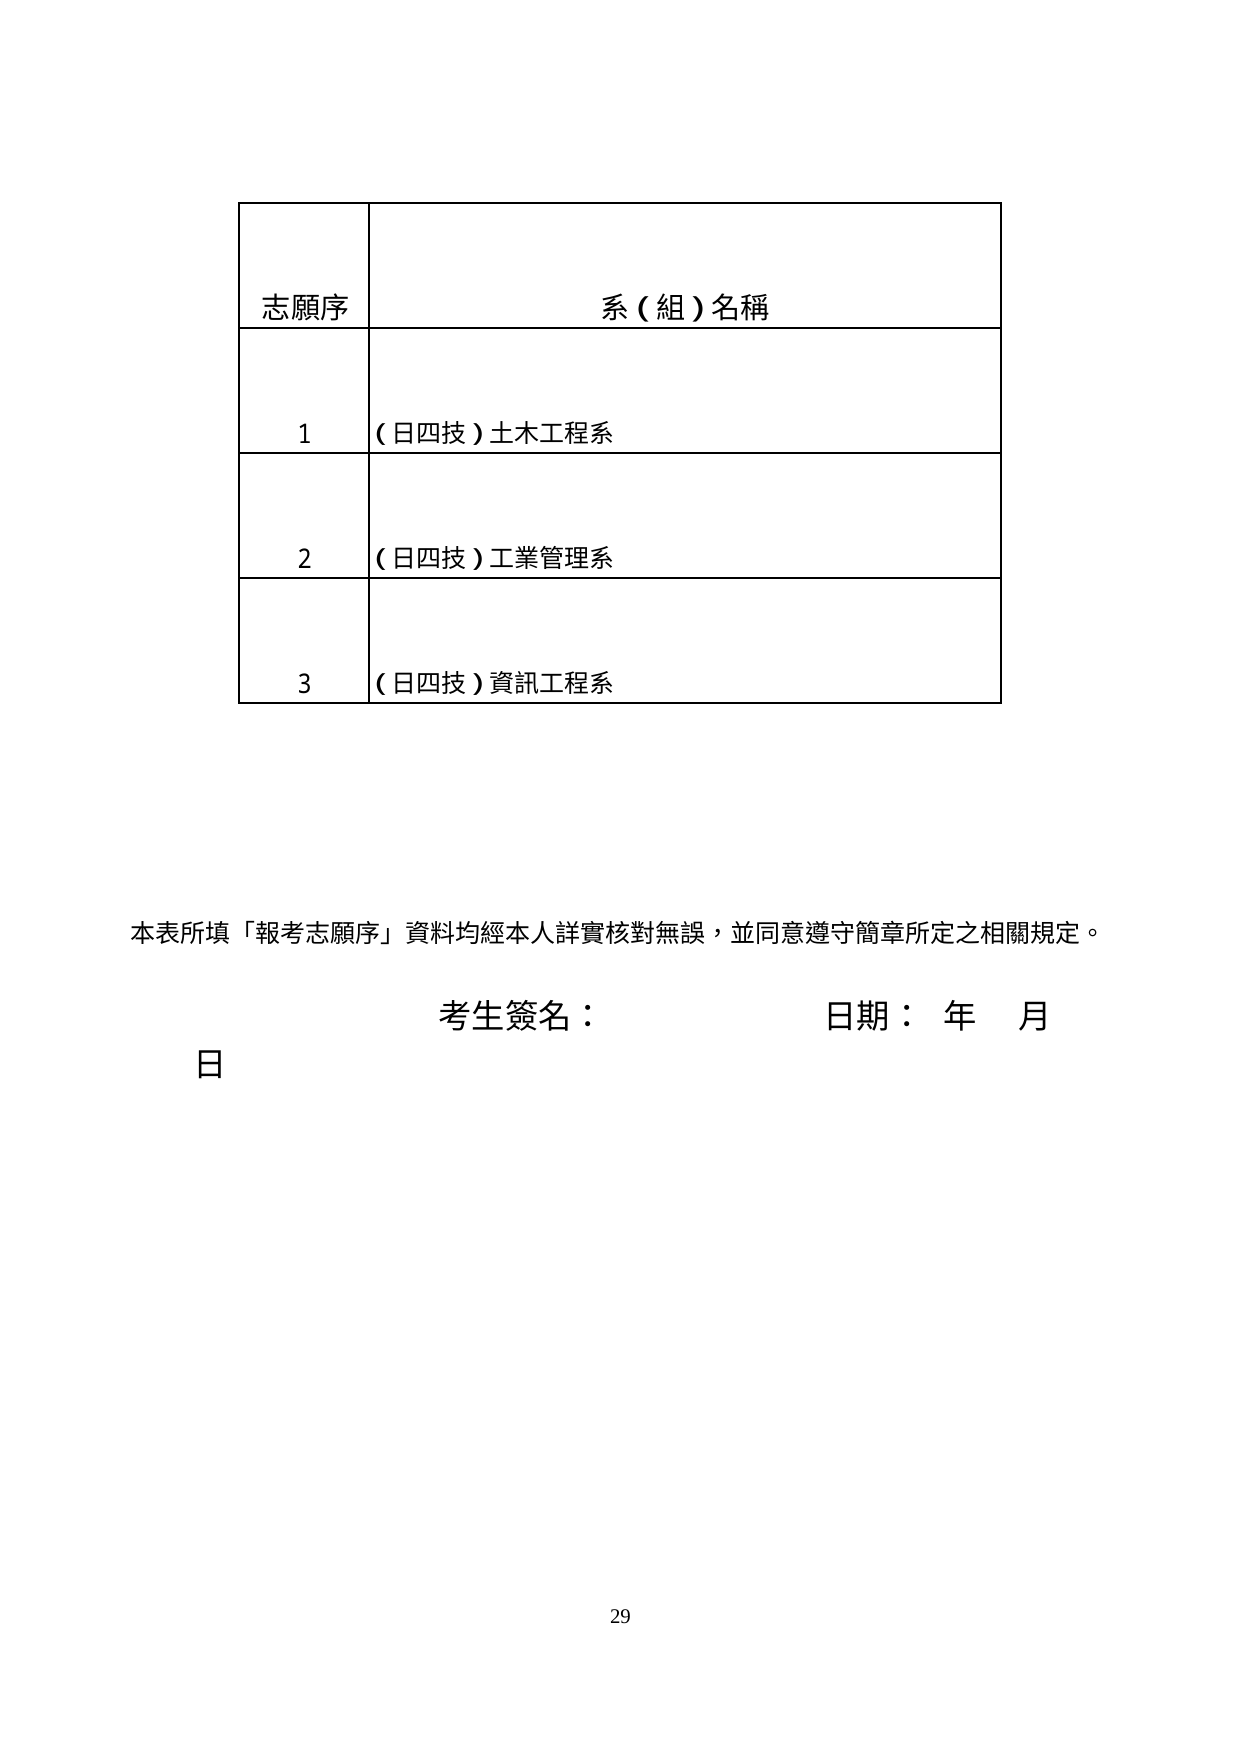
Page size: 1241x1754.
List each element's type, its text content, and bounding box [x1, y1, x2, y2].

table_cell (日四技)資訊工程系 [370, 579, 1000, 702]
table_cell 3 [240, 579, 368, 702]
table_header 系(組)名稱 [370, 204, 1000, 327]
text 考生簽名： 日期： 年 月 日 [118, 989, 1122, 1086]
text 本表所填「報考志願序」資料均經本人詳實核對無誤，並同意遵守簡章所定之相關規定。 [131, 889, 1124, 952]
table_header 志願序 [240, 204, 368, 327]
table_cell 1 [240, 329, 368, 452]
table_cell (日四技)土木工程系 [370, 329, 1000, 452]
table_cell 2 [240, 454, 368, 577]
table_cell (日四技)工業管理系 [370, 454, 1000, 577]
